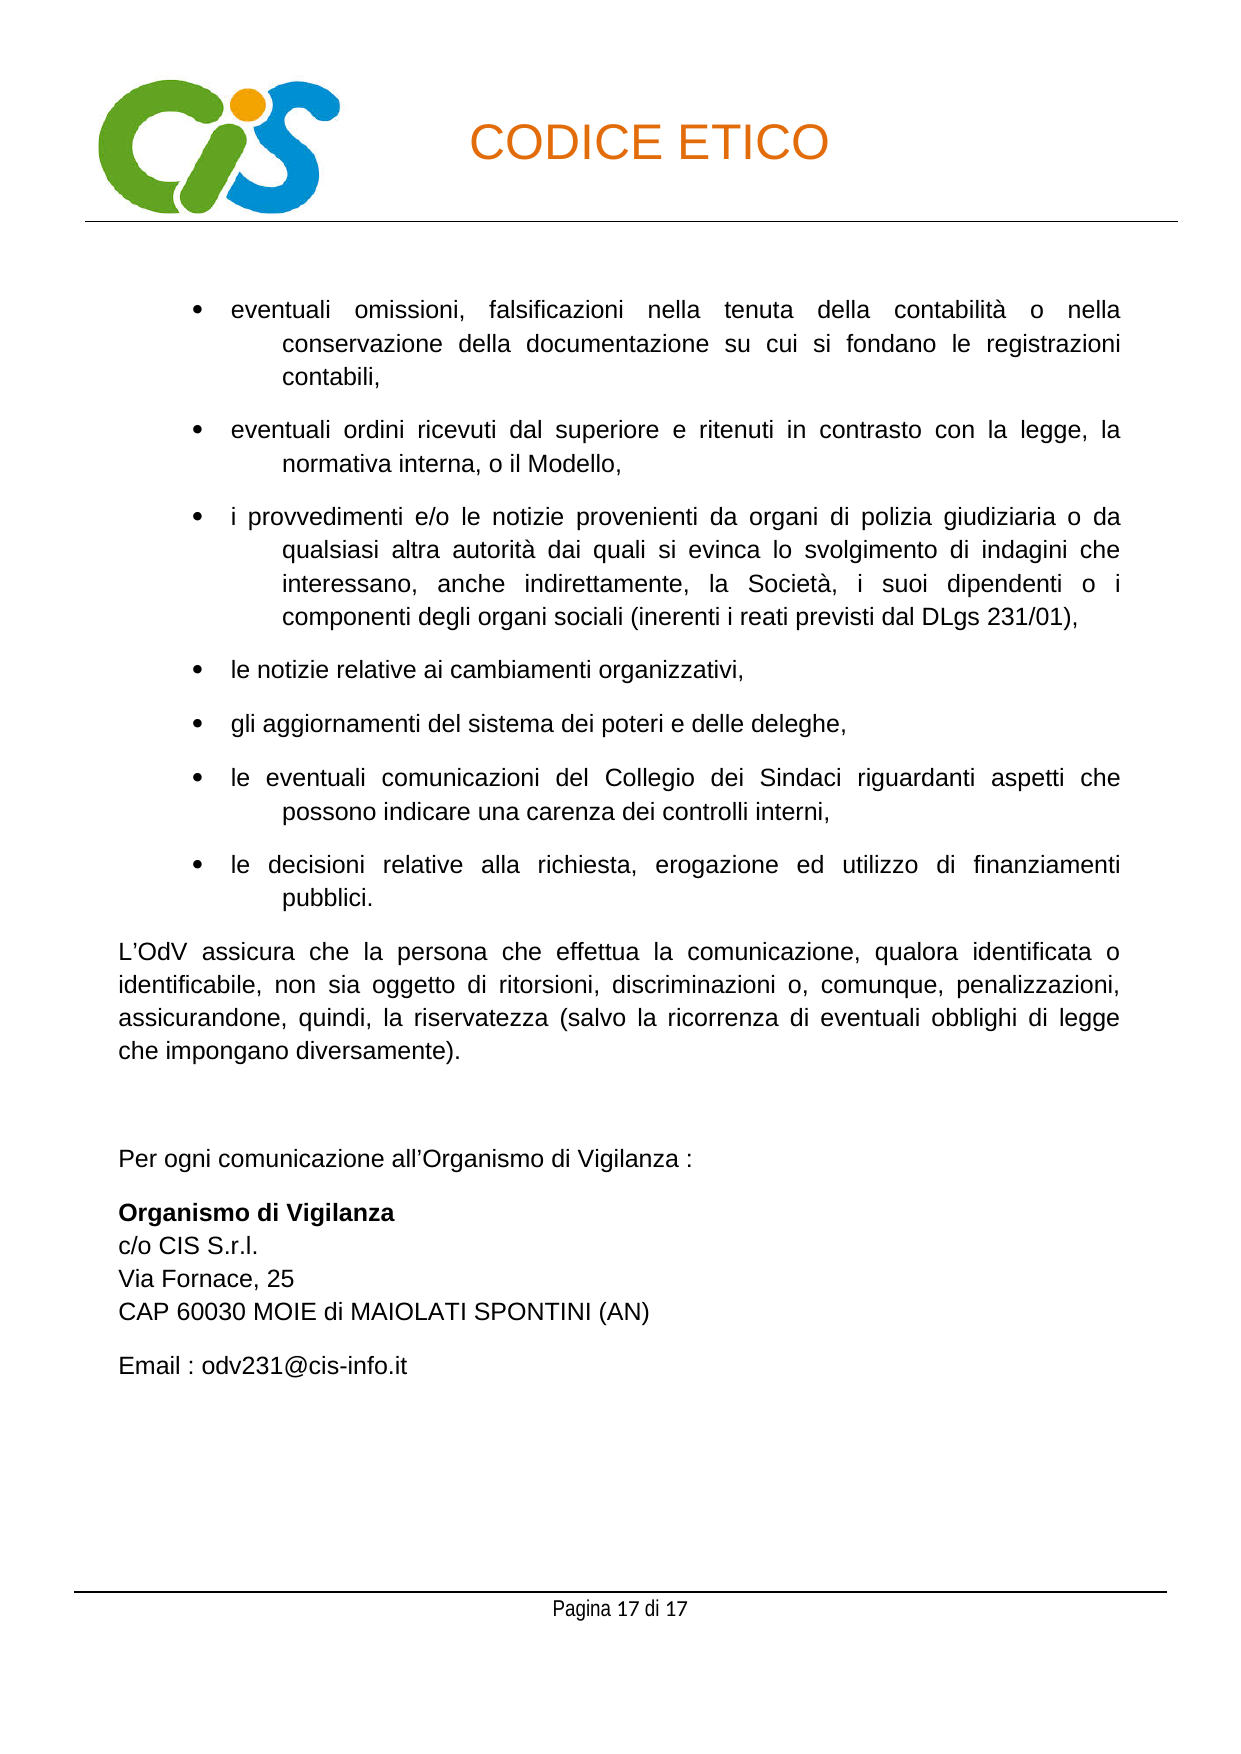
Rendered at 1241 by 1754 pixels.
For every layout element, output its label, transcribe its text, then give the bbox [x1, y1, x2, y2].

list eventuali omissioni, falsificazioni nella tenuta della contabilità o nella conservazione della documentazione su cui si fondano le registrazioni contabili, [193, 295, 1122, 390]
list i provvedimenti e/o le notizie provenienti da organi di polizia giudiziaria o da qualsiasi altra autorità dai quali si evinca lo svolgimento di indagini che interessano, anche indirettamente, la Società, i suoi dipendenti o i componenti degli organi sociali (inerenti i reati previsti dal DLgs 231/01), [193, 502, 1122, 630]
text c/o CIS S.r.l. [118, 1231, 1122, 1260]
list le eventuali comunicazioni del Collegio dei Sindaci riguardanti aspetti che possono indicare una carenza dei controlli interni, [193, 763, 1122, 825]
text Per ogni comunicazione all’Organismo di Vigilanza : [118, 1144, 1122, 1173]
text L’OdV assicura che la persona che effettua la comunicazione, qualora identificata o identificabile, non sia oggetto di ritorsioni, discriminazioni o, comunque, penalizzazioni, assicurandone, quindi, la riservatezza (salvo la ricorrenza di eventuali obblighi di legge che impongano diversamente). [118, 937, 1122, 1065]
text Via Fornace, 25 [118, 1264, 1122, 1293]
text Email : odv231@cis-info.it [118, 1351, 1122, 1379]
text Organismo di Vigilanza [118, 1198, 1122, 1227]
text CAP 60030 MOIE di MAIOLATI SPONTINI (AN) [118, 1297, 1122, 1326]
list le notizie relative ai cambiamenti organizzativi, [193, 655, 1122, 684]
list eventuali ordini ricevuti dal superiore e ritenuti in contrasto con la legge, la normativa interna, o il Modello, [193, 415, 1122, 477]
list le decisioni relative alla richiesta, erogazione ed utilizzo di finanziamenti pubblici. [193, 850, 1122, 912]
list gli aggiornamenti del sistema dei poteri e delle deleghe, [193, 709, 1122, 738]
